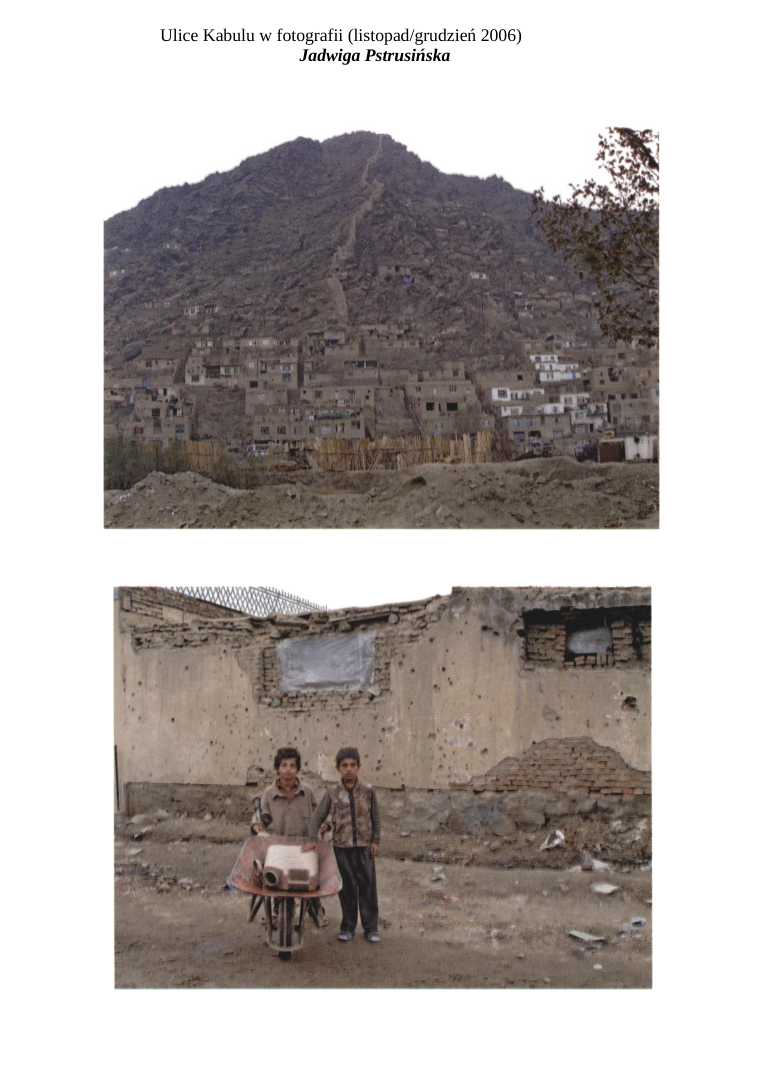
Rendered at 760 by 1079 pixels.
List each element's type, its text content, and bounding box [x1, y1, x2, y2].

text Ulice Kabulu w fotografii (listopad/grudzień 2006) [160, 25, 591, 45]
picture [102, 126, 661, 531]
picture [112, 584, 653, 991]
text Jadwiga Pstrusińska [160, 45, 591, 66]
